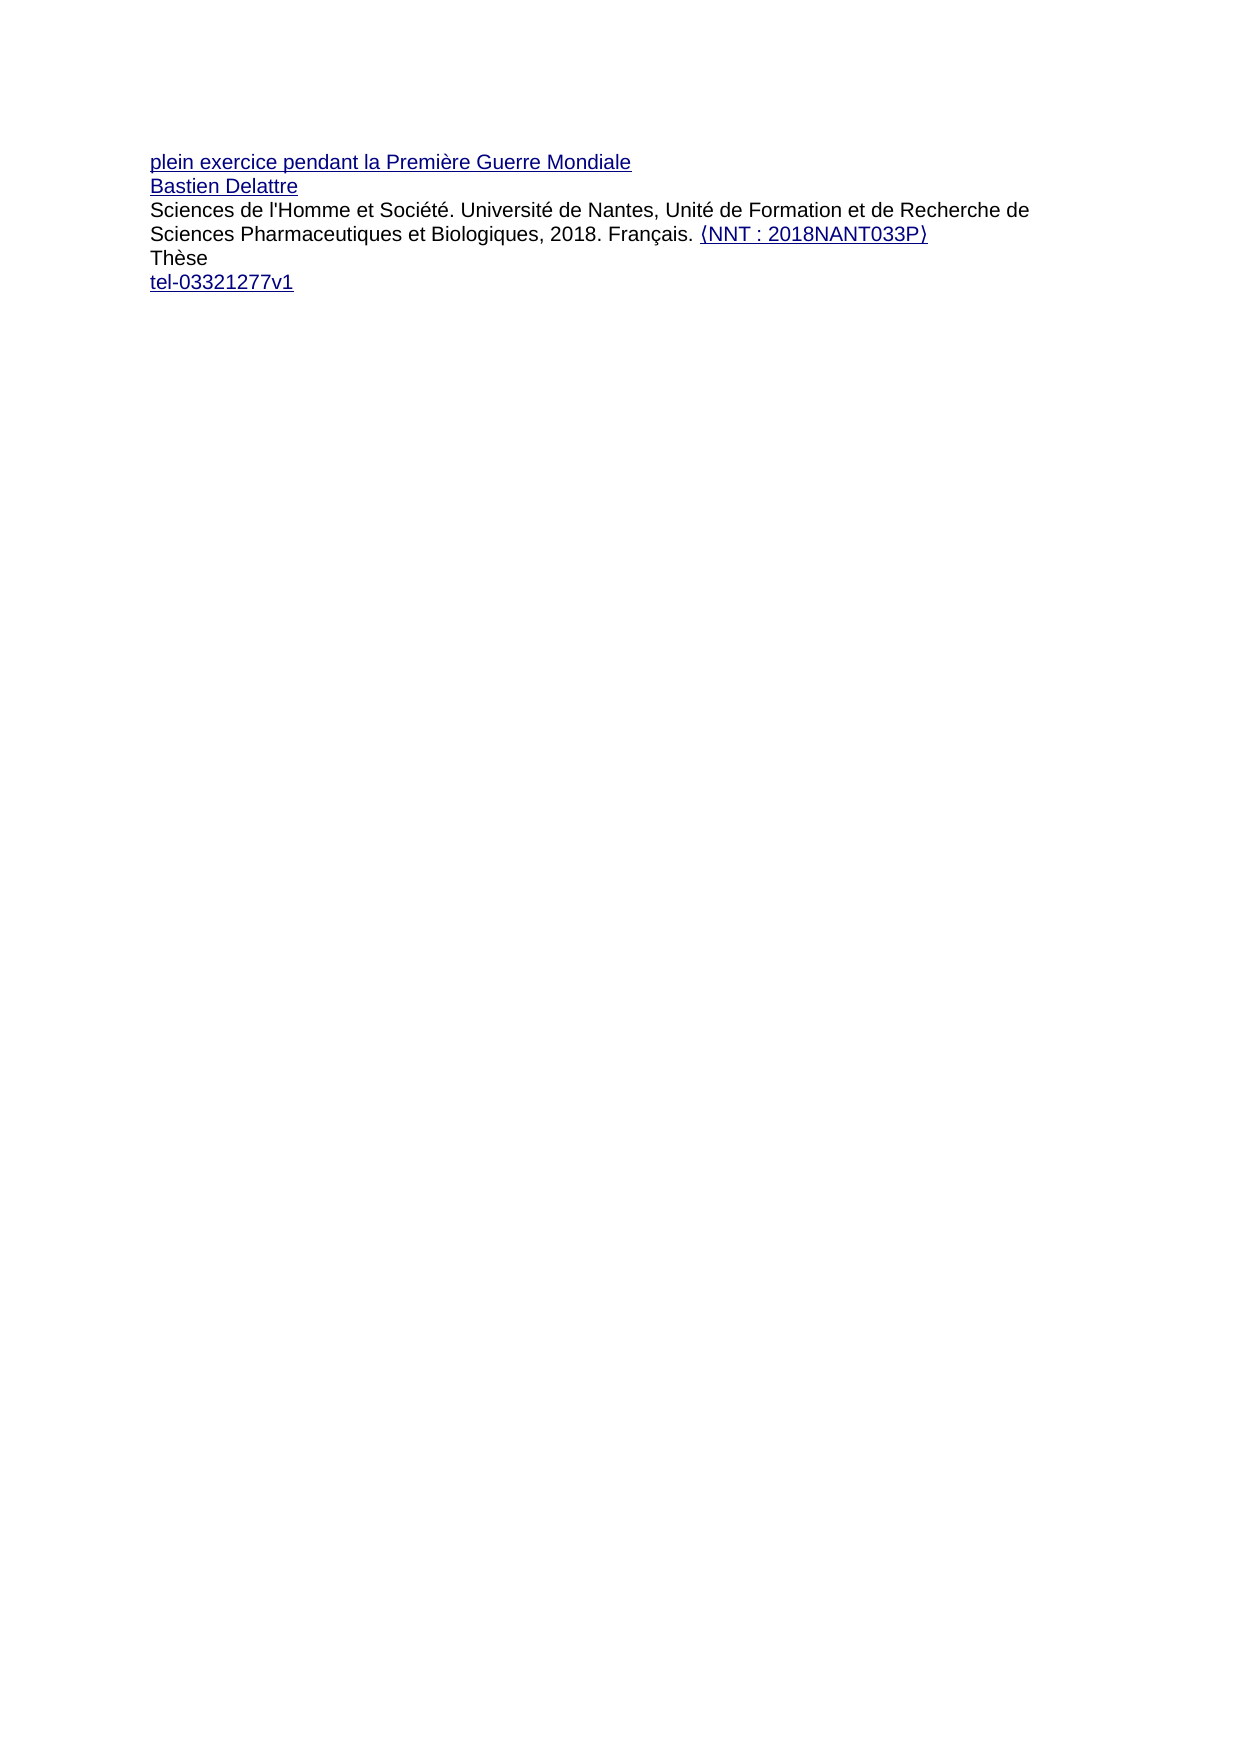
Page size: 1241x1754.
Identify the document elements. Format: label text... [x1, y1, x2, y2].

table_header Contribution à l'histoire de l'UFR des Sciences Pharmaceutiques et Biologiques de Nantes : l'École de plein exercice pendant la Première Guerre Mondiale Bastien Delattre Sciences de l'Homme et Société. Université de Nantes, Unité de Formation et de Recherche de Sciences Pharmaceutiques et Biologiques, 2018. Français. ⟨NNT : 2018NANT033P⟩ Thèse tel-03321277v1 [150, 150, 1090, 294]
